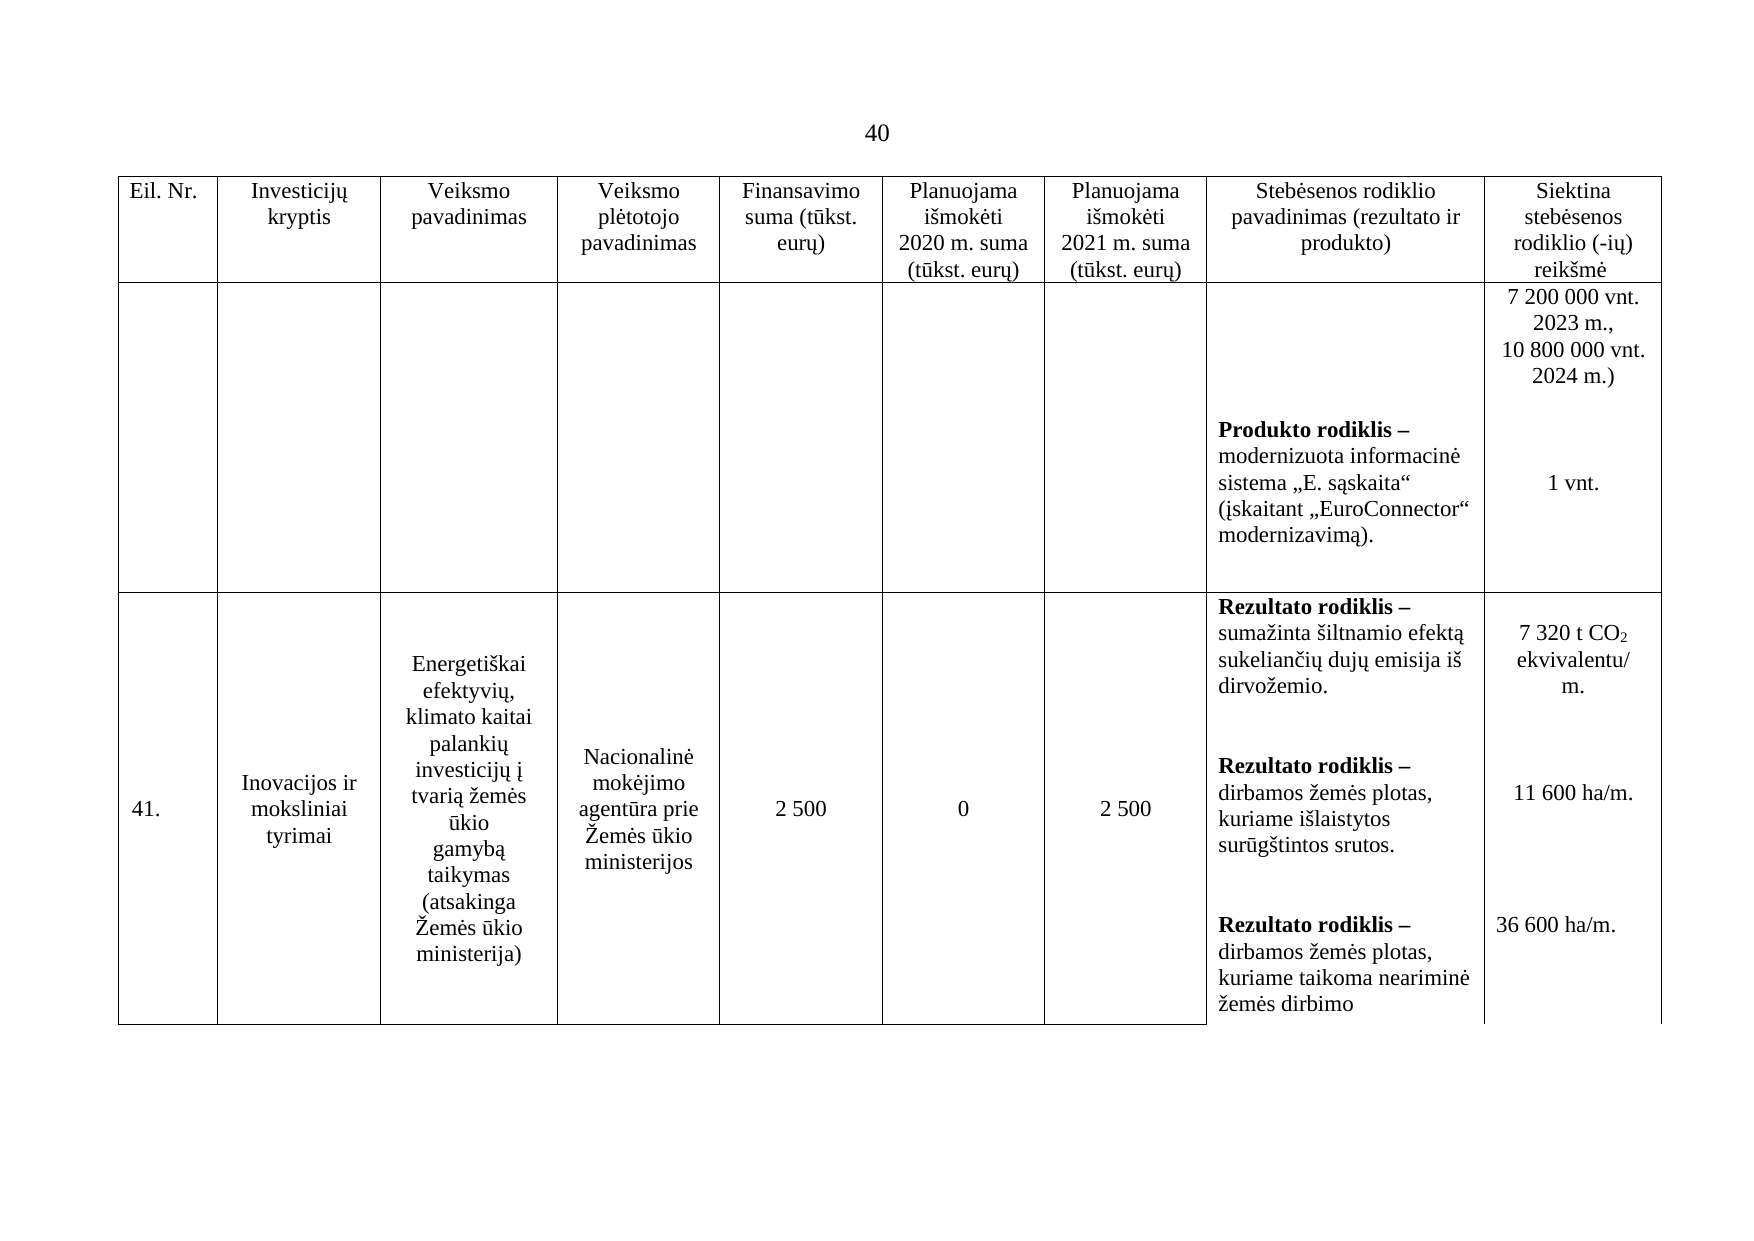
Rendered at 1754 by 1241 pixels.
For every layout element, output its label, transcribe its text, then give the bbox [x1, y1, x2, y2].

table_cell [381, 283, 557, 592]
table_cell [883, 283, 1044, 592]
table_cell [1045, 283, 1206, 592]
table_cell [218, 283, 380, 592]
table_header Stebėsenos rodiklio pavadinimas (rezultato ir produkto) [1207, 177, 1484, 282]
table_cell 36 600 ha/m. [1485, 884, 1661, 1024]
table_cell 11 600 ha/m. [1485, 725, 1661, 884]
table_cell 2 500 [720, 593, 882, 1024]
table_cell 0 [883, 593, 1044, 1024]
table_cell Energetiškai efektyvių, klimato kaitai palankių investicijų į tvarią žemės ūkio gamybą taikymas (atsakinga Žemės ūkio ministerija) [381, 593, 557, 1024]
table_cell Produkto rodiklis – modernizuota informacinė sistema „E. sąskaita“ (įskaitant „EuroConnector“ modernizavimą). [1207, 415, 1484, 592]
table_header Veiksmo pavadinimas [381, 177, 557, 282]
table_cell 7 200 000 vnt. 2023 m., 10 800 000 vnt. 2024 m.) [1485, 283, 1661, 415]
table_cell Rezultato rodiklis – sumažinta šiltnamio efektą sukeliančių dujų emisija iš dirvožemio. [1207, 593, 1484, 725]
table_header Planuojama išmokėti 2021 m. suma (tūkst. eurų) [1045, 177, 1206, 282]
table_header Finansavimo suma (tūkst. eurų) [720, 177, 882, 282]
table_header Planuojama išmokėti 2020 m. suma (tūkst. eurų) [883, 177, 1044, 282]
table_cell 2 500 [1045, 593, 1206, 1024]
table_header Veiksmo plėtotojo pavadinimas [558, 177, 719, 282]
table_cell [558, 283, 719, 592]
table_cell Rezultato rodiklis – dirbamos žemės plotas, kuriame išlaistytos surūgštintos srutos. [1207, 725, 1484, 884]
table_cell 41. [119, 593, 217, 1024]
table_cell [1207, 283, 1484, 415]
table_cell 1 vnt. [1485, 415, 1661, 592]
table_cell Nacionalinė mokėjimo agentūra prie Žemės ūkio ministerijos [558, 593, 719, 1024]
table_header Eil. Nr. [119, 177, 217, 282]
table_cell Inovacijos ir moksliniai tyrimai [218, 593, 380, 1024]
table_header Investicijų kryptis [218, 177, 380, 282]
table_header Siektina stebėsenos rodiklio (-ių) reikšmė [1485, 177, 1661, 282]
table_cell [119, 283, 217, 592]
table_cell Rezultato rodiklis – dirbamos žemės plotas, kuriame taikoma neariminė žemės dirbimo [1207, 884, 1484, 1024]
table_cell [720, 283, 882, 592]
table_cell 7 320 t CO2 ekvivalentu/ m. [1485, 593, 1661, 725]
